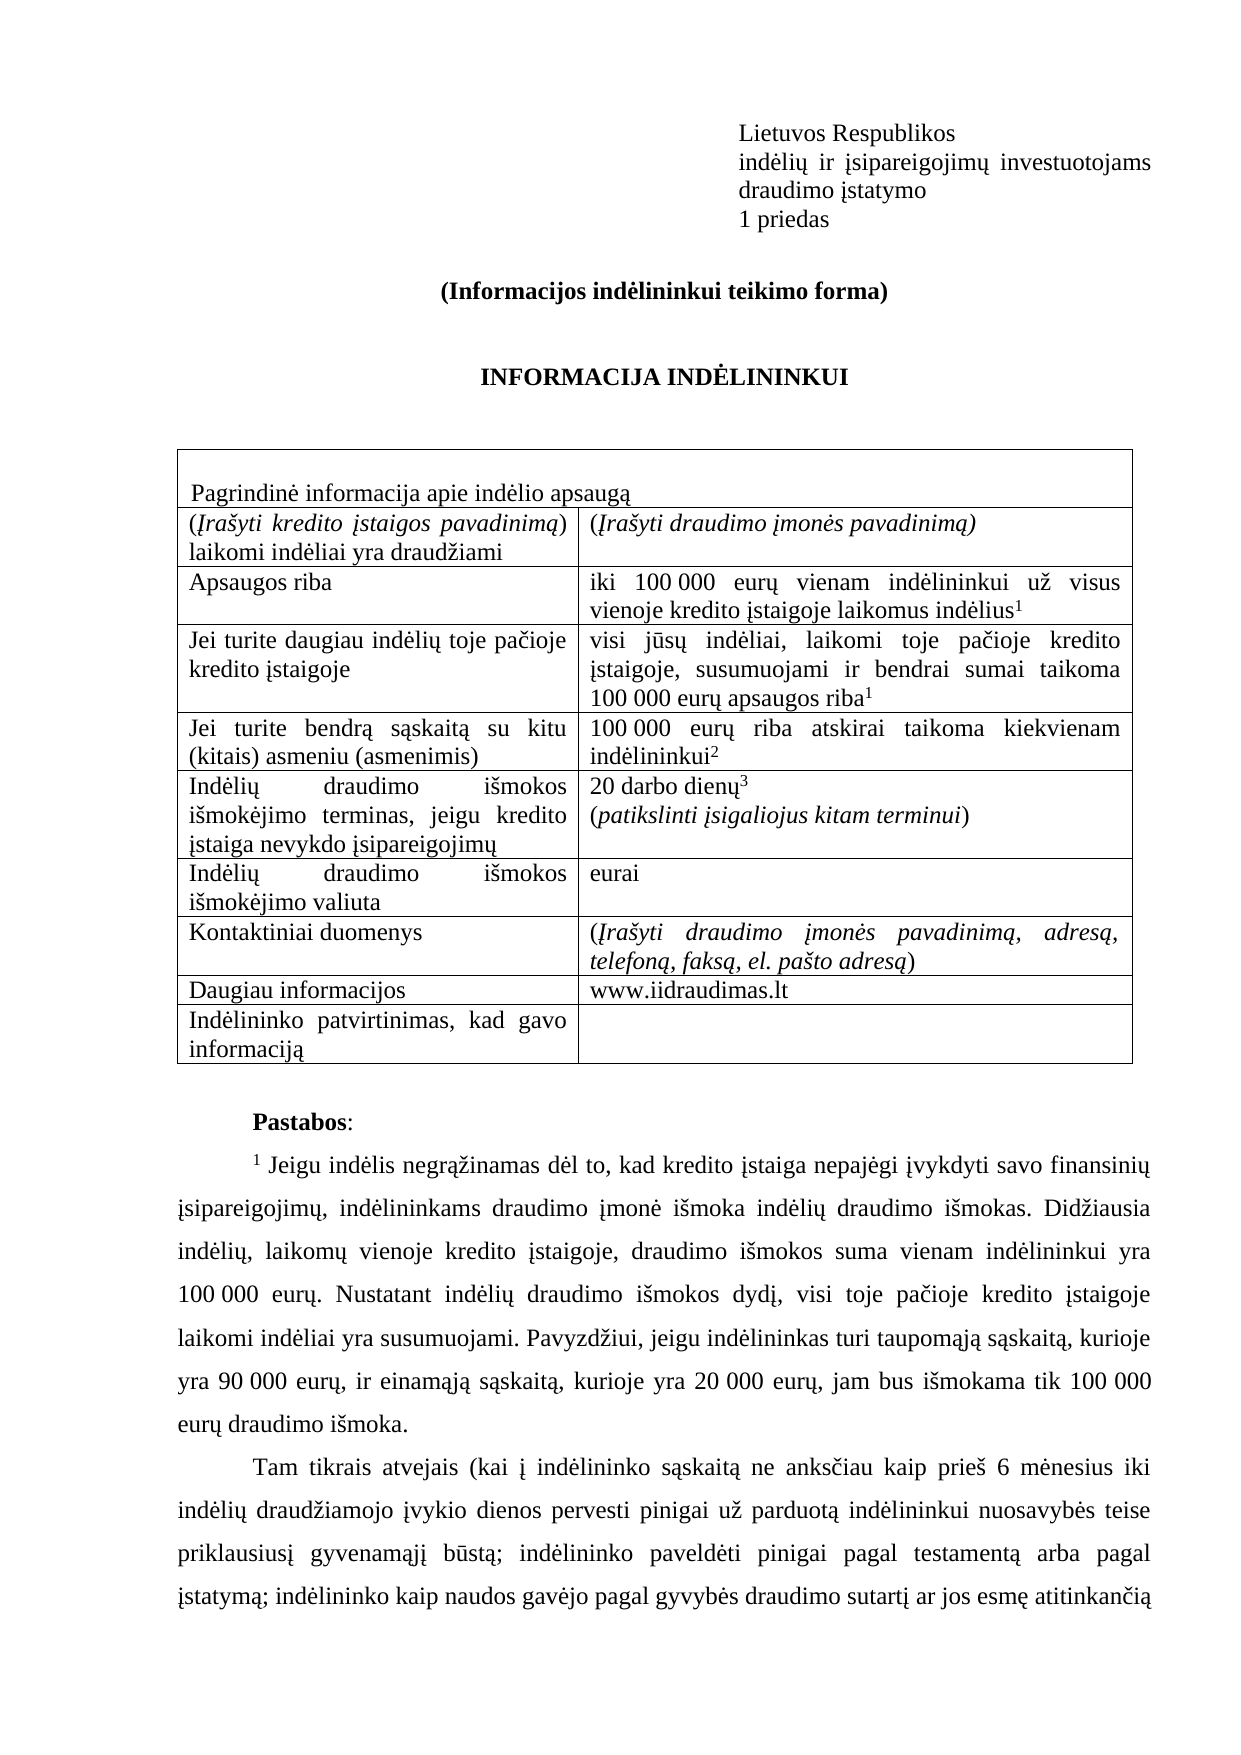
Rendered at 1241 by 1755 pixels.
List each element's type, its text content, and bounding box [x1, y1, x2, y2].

table_cell (Įrašyti draudimo įmonės pavadinimą) [579, 508, 1132, 566]
table_cell Indėlininko patvirtinimas, kad gavo informaciją [178, 1005, 578, 1063]
table_header Pagrindinė informacija apie indėlio apsaugą [178, 450, 1132, 507]
table_cell [579, 1005, 1132, 1063]
table_cell eurai [579, 859, 1132, 916]
table_cell Jei turite bendrą sąskaitą su kitu (kitais) asmeniu (asmenimis) [178, 713, 578, 770]
table_cell (Įrašyti draudimo įmonės pavadinimą, adresą, telefoną, faksą, el. pašto adresą) [579, 917, 1132, 974]
table_cell Apsaugos riba [178, 567, 578, 624]
table_cell Jei turite daugiau indėlių toje pačioje kredito įstaigoje [178, 625, 578, 712]
table_cell (Įrašyti kredito įstaigos pavadinimą) laikomi indėliai yra draudžiami [178, 508, 578, 566]
table_cell Kontaktiniai duomenys [178, 917, 578, 974]
table_cell Indėlių draudimo išmokos išmokėjimo terminas, jeigu kredito įstaiga nevykdo įsipareigojimų [178, 771, 578, 857]
text INFORMACIJA INDĖLININKUI [177, 362, 1152, 391]
table_cell 100 000 eurų riba atskirai taikoma kiekvienam indėlininkui2 [579, 713, 1132, 770]
table_cell Indėlių draudimo išmokos išmokėjimo valiuta [178, 859, 578, 916]
text (Informacijos indėlininkui teikimo forma) [177, 276, 1152, 305]
text Lietuvos Respublikos [738, 118, 1152, 147]
text Tam tikrais atvejais (kai į indėlininko sąskaitą ne anksčiau kaip prieš 6 mėnesius iki indėlių draudžiamojo įvykio dienos pervesti pinigai už parduotą indėlininkui nuosavybės teise priklausiusį gyvenamąjį būstą; indėlininko paveldėti pinigai pagal testamentą arba pagal įstatymą; indėlininko kaip naudos gavėjo pagal gyvybės draudimo sutartį ar jos esmę atitinkančią [177, 1452, 1152, 1610]
table_cell 20 darbo dienų3 (patikslinti įsigaliojus kitam terminui) [579, 771, 1132, 857]
text 1 priedas [738, 204, 1152, 233]
text 1 Jeigu indėlis negrąžinamas dėl to, kad kredito įstaiga nepajėgi įvykdyti savo finansinių įsipareigojimų, indėlininkams draudimo įmonė išmoka indėlių draudimo išmokas. Didžiausia indėlių, laikomų vienoje kredito įstaigoje, draudimo išmokos suma vienam indėlininkui yra 100 000 eurų. Nustatant indėlių draudimo išmokos dydį, visi toje pačioje kredito įstaigoje laikomi indėliai yra susumuojami. Pavyzdžiui, jeigu indėlininkas turi taupomąją sąskaitą, kurioje yra 90 000 eurų, ir einamąją sąskaitą, kurioje yra 20 000 eurų, jam bus išmokama tik 100 000 eurų draudimo išmoka. [177, 1150, 1152, 1438]
table_cell iki 100 000 eurų vienam indėlininkui už visus vienoje kredito įstaigoje laikomus indėlius1 [579, 567, 1132, 624]
table_cell Daugiau informacijos [178, 976, 578, 1004]
text indėlių ir įsipareigojimų investuotojams draudimo įstatymo [738, 147, 1152, 204]
table_cell visi jūsų indėliai, laikomi toje pačioje kredito įstaigoje, susumuojami ir bendrai sumai taikoma 100 000 eurų apsaugos riba1 [579, 625, 1132, 712]
table_cell www.iidraudimas.lt [579, 976, 1132, 1004]
text Pastabos: [177, 1107, 1152, 1136]
